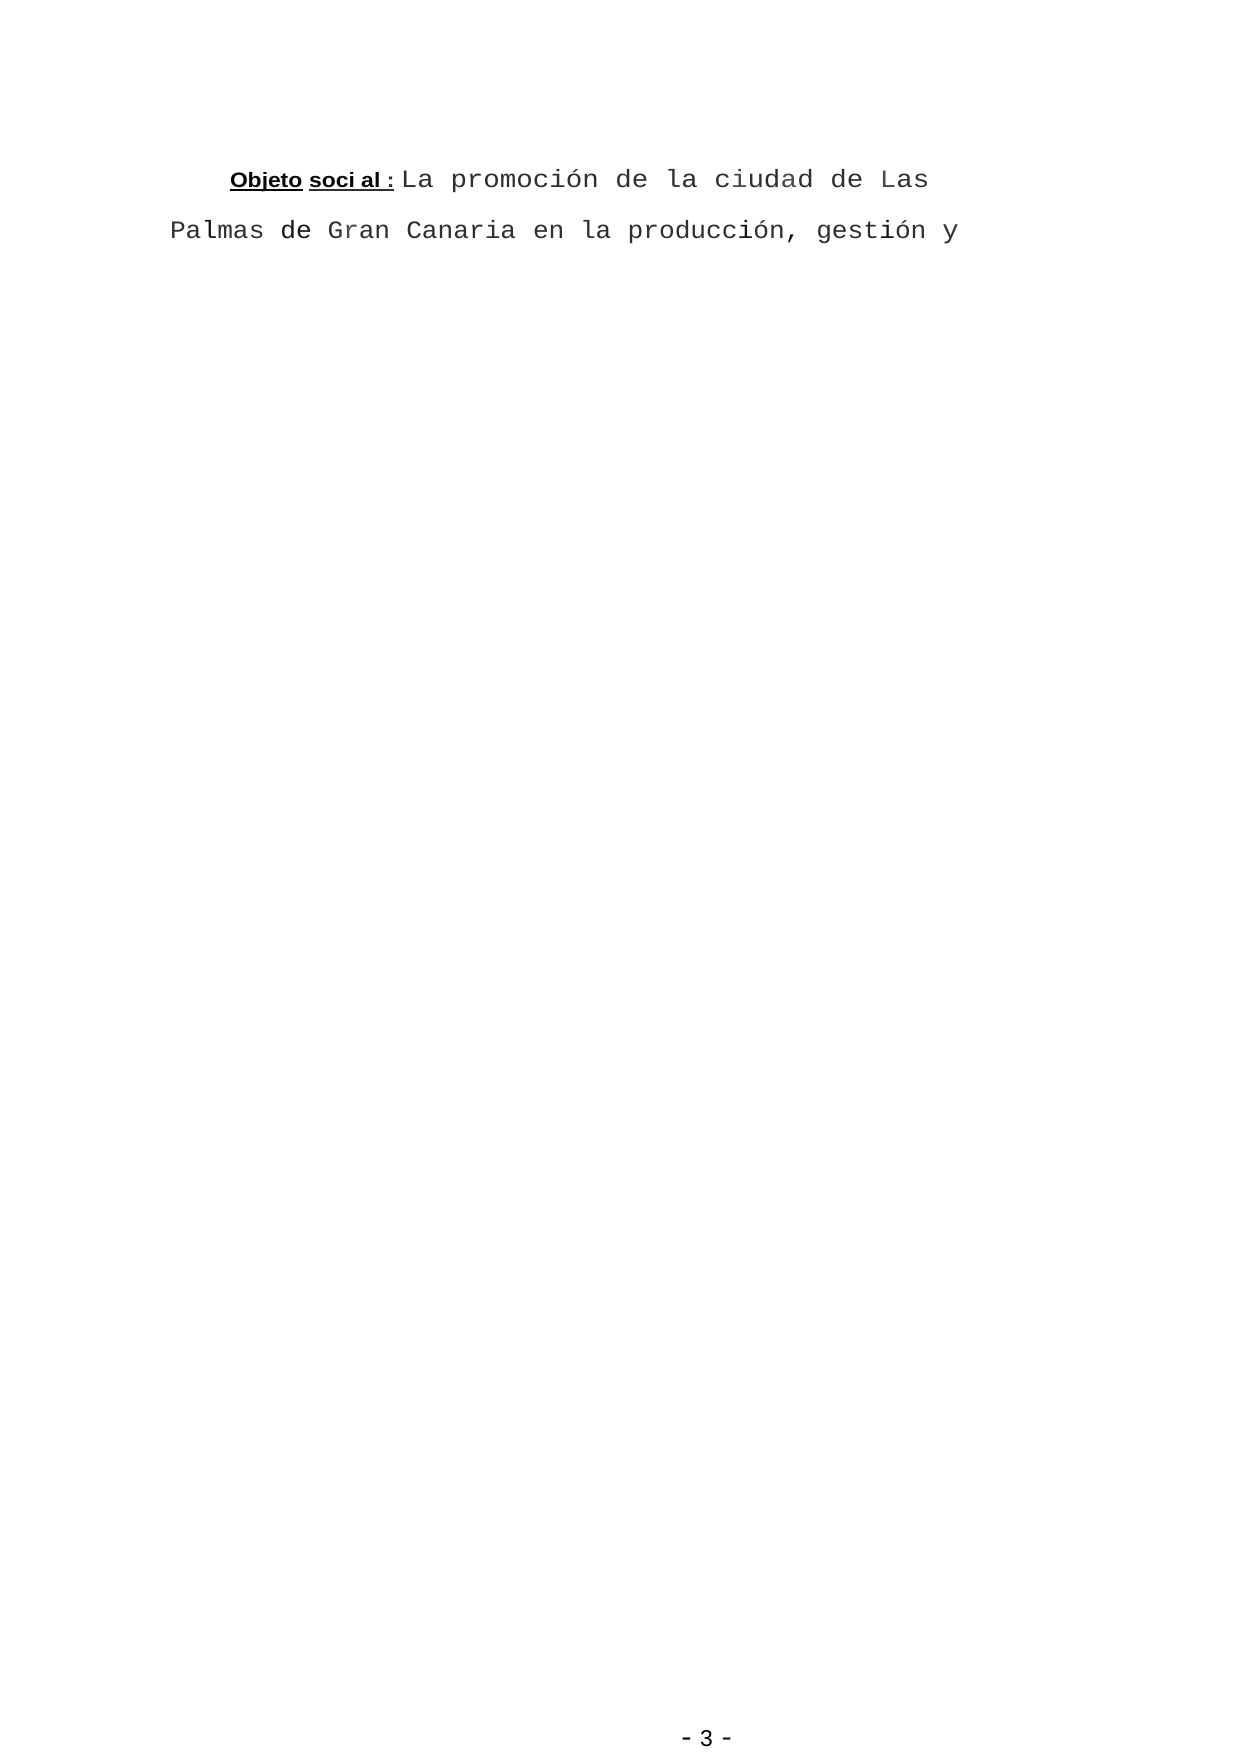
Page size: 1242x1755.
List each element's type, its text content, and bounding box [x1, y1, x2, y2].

text Objeto soci al : La promoción de la ciudad de Las Palmas de Gran Canaria en la producción, gestión y [170, 167, 960, 247]
